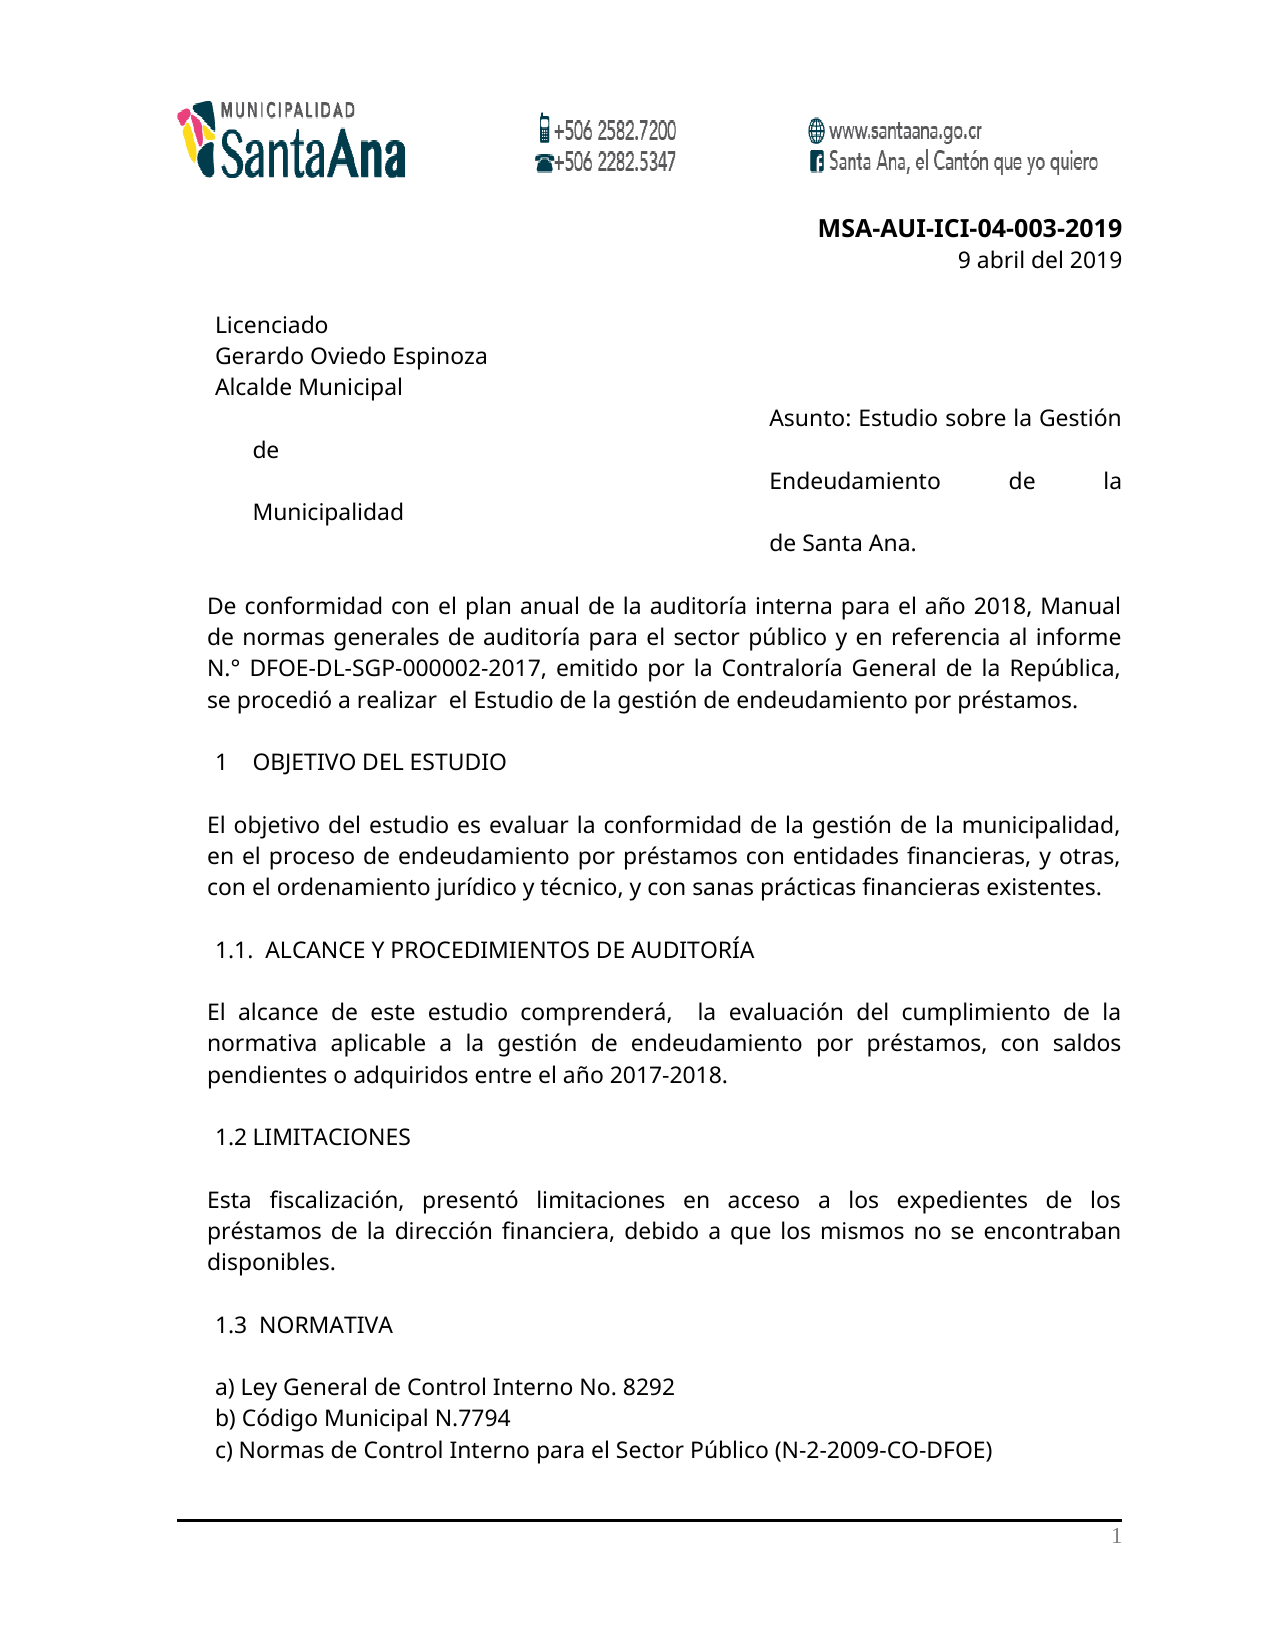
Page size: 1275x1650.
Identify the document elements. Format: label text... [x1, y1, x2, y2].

text MSA-AUI-ICI-04-003-2019 [177, 210, 1122, 244]
text c) Normas de Control Interno para el Sector Público (N-2-2009-CO-DFOE) [215, 1434, 1122, 1465]
text Endeudamiento de la Municipalidad [215, 465, 1122, 527]
list LIMITACIONES [215, 1121, 1122, 1152]
text El alcance de este estudio comprenderá, la evaluación del cumplimiento de la normativa aplicable a la gestión de endeudamiento por préstamos, con saldos pendientes o adquiridos entre el año 2017-2018. [207, 996, 1122, 1090]
text 9 abril del 2019 [177, 244, 1122, 276]
text Gerardo Oviedo Espinoza [215, 340, 1122, 371]
text Asunto: Estudio sobre la Gestión de [215, 402, 1122, 465]
text b) Código Municipal N.7794 [215, 1402, 1122, 1434]
text Alcalde Municipal [215, 371, 1122, 402]
text 1.3 NORMATIVA [215, 1309, 1122, 1340]
text De conformidad con el plan anual de la auditoría interna para el año 2018, Manual de normas generales de auditoría para el sector público y en referencia al informe N.° DFOE-DL-SGP-000002-2017, emitido por la Contraloría General de la República, se procedió a realizar el Estudio de la gestión de endeudamiento por préstamos. [207, 590, 1122, 715]
text de Santa Ana. [215, 527, 1122, 559]
text 1.1. ALCANCE Y PROCEDIMIENTOS DE AUDITORÍA [215, 934, 1122, 965]
text Licenciado [215, 309, 1122, 340]
list OBJETIVO DEL ESTUDIO [215, 746, 1122, 777]
text a) Ley General de Control Interno No. 8292 [215, 1371, 1122, 1402]
text Esta fiscalización, presentó limitaciones en acceso a los expedientes de los préstamos de la dirección financiera, debido a que los mismos no se encontraban disponibles. [207, 1184, 1122, 1277]
text El objetivo del estudio es evaluar la conformidad de la gestión de la municipalidad, en el proceso de endeudamiento por préstamos con entidades financieras, y otras, con el ordenamiento jurídico y técnico, y con sanas prácticas financieras existentes. [207, 809, 1122, 902]
